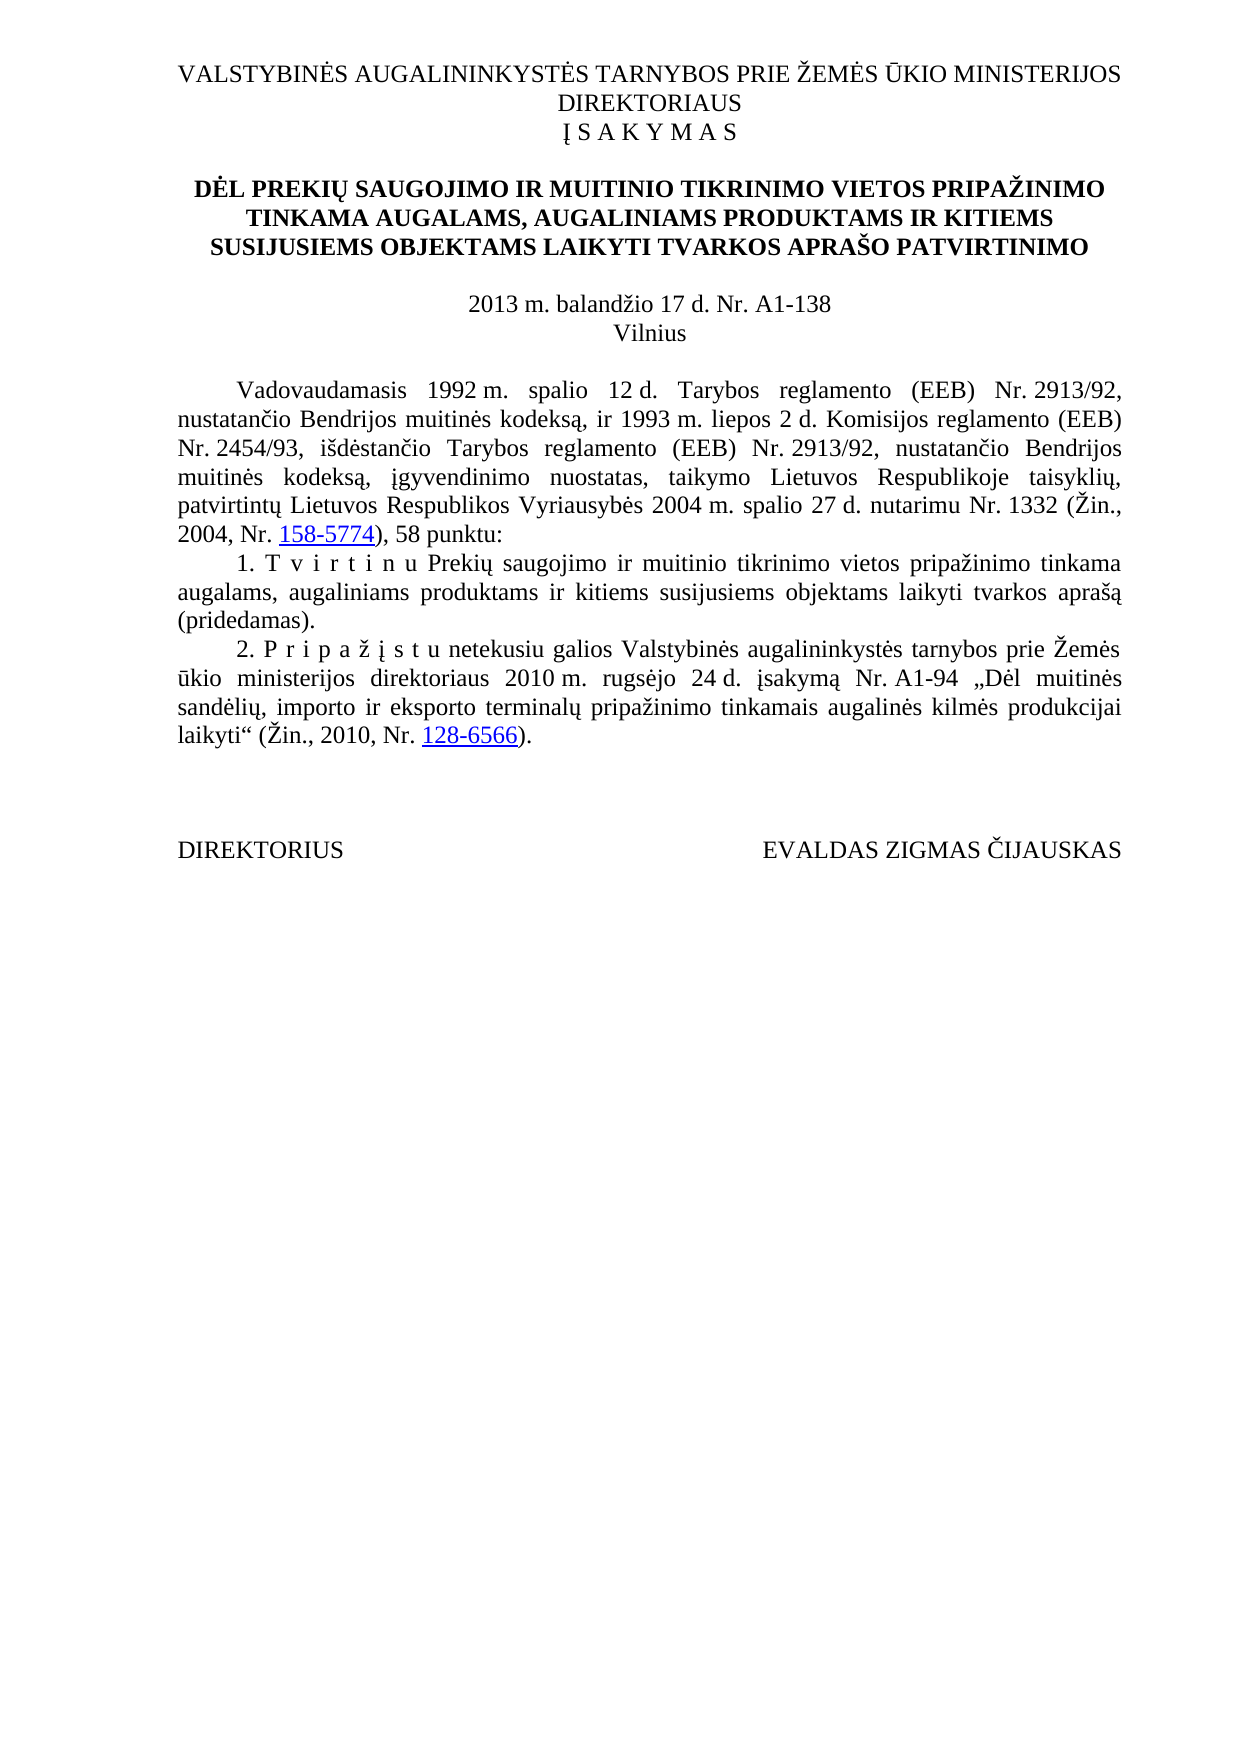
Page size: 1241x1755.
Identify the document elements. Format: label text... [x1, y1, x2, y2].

text Direktorius Evaldas Zigmas Čijauskas [177, 835, 1122, 864]
text Vadovaudamasis 1992 m. spalio 12 d. Tarybos reglamento (EEB) Nr. 2913/92, nustatančio Bendrijos muitinės kodeksą, ir 1993 m. liepos 2 d. Komisijos reglamento (EEB) Nr. 2454/93, išdėstančio Tarybos reglamento (EEB) Nr. 2913/92, nustatančio Bendrijos muitinės kodeksą, įgyvendinimo nuostatas, taikymo Lietuvos Respublikoje taisyklių, patvirtintų Lietuvos Respublikos Vyriausybės 2004 m. spalio 27 d. nutarimu Nr. 1332 (Žin., 2004, Nr. 158-5774), 58 punktu: [177, 375, 1122, 548]
text VALSTYBINĖS AUGALININKYSTĖS TARNYBOS PRIE ŽEMĖS ŪKIO MINISTERIJOS DIREKTORIAUS [177, 59, 1122, 117]
text Vilnius [177, 318, 1122, 347]
text DĖL PREKIŲ SAUGOJIMO IR MUITINIO TIKRINIMO VIETOS PRIPAŽINIMO TINKAMA AUGALAMS, AUGALINIAMS PRODUKTAMS IR KITIEMS SUSIJUSIEMS OBJEKTAMS LAIKYTI TVARKOS APRAŠO PATVIRTINIMO [177, 174, 1122, 260]
text 2013 m. balandžio 17 d. Nr. A1-138 [177, 289, 1122, 318]
text 2. P r i p a ž į s t u netekusiu galios Valstybinės augalininkystės tarnybos prie Žemės ūkio ministerijos direktoriaus 2010 m. rugsėjo 24 d. įsakymą Nr. A1-94 „Dėl muitinės sandėlių, importo ir eksporto terminalų pripažinimo tinkamais augalinės kilmės produkcijai laikyti“ (Žin., 2010, Nr. 128-6566). [177, 634, 1122, 749]
text 1. T v i r t i n u Prekių saugojimo ir muitinio tikrinimo vietos pripažinimo tinkama augalams, augaliniams produktams ir kitiems susijusiems objektams laikyti tvarkos aprašą (pridedamas). [177, 548, 1122, 634]
text Į S A K Y M A S [177, 117, 1122, 145]
